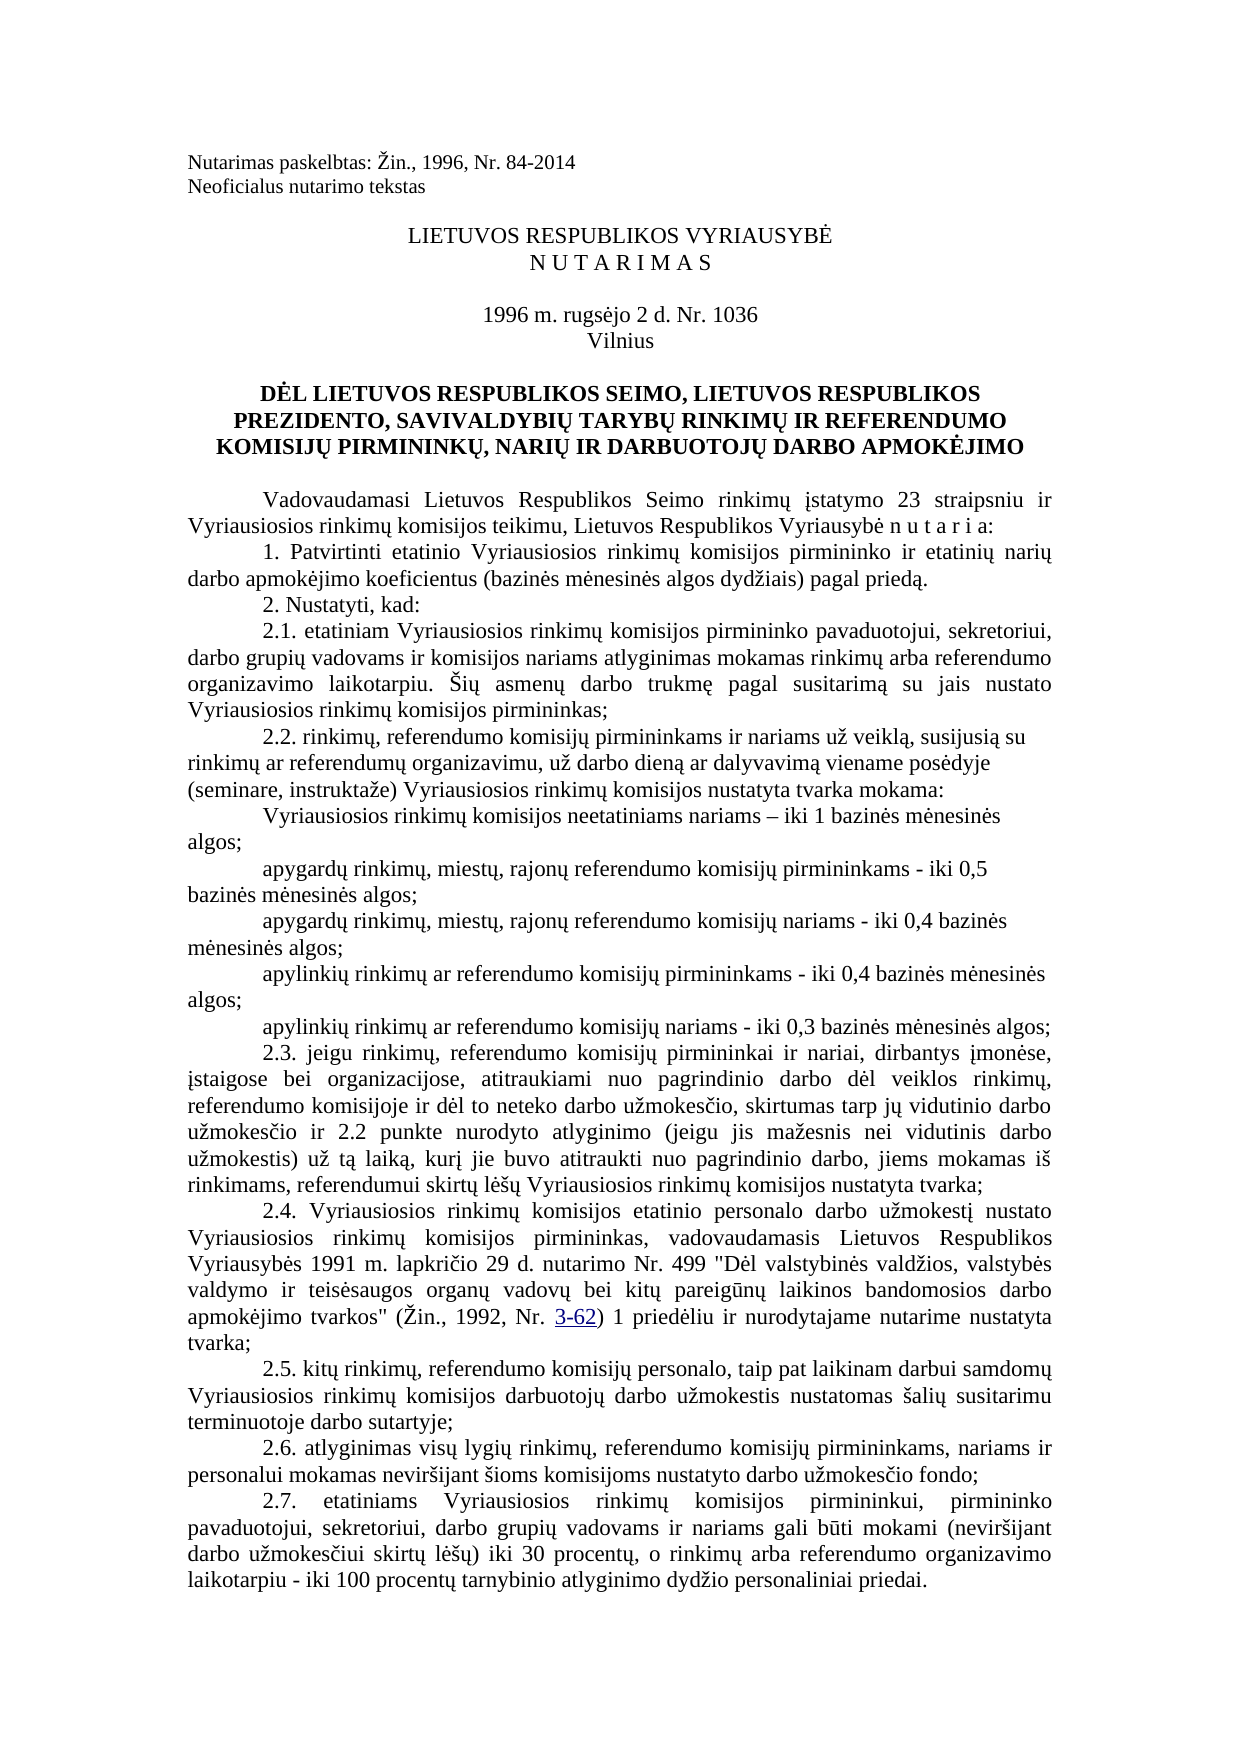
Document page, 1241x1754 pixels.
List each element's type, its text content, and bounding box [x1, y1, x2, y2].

text 2.6. atlyginimas visų lygių rinkimų, referendumo komisijų pirmininkams, nariams ir personalui mokamas neviršijant šioms komisijoms nustatyto darbo užmokesčio fondo; [187, 1434, 1053, 1487]
text Nutarimas paskelbtas: Žin., 1996, Nr. 84-2014 [187, 150, 1053, 174]
text Vilnius [187, 328, 1053, 354]
text apylinkių rinkimų ar referendumo komisijų pirmininkams - iki 0,4 bazinės mėnesinės algos; [187, 960, 1053, 1013]
text apylinkių rinkimų ar referendumo komisijų nariams - iki 0,3 bazinės mėnesinės algos; [187, 1013, 1053, 1039]
text apygardų rinkimų, miestų, rajonų referendumo komisijų nariams - iki 0,4 bazinės mėnesinės algos; [187, 907, 1053, 960]
text 1996 m. rugsėjo 2 d. Nr. 1036 [187, 301, 1053, 328]
text 2.1. etatiniam Vyriausiosios rinkimų komisijos pirmininko pavaduotojui, sekretoriui, darbo grupių vadovams ir komisijos nariams atlyginimas mokamas rinkimų arba referendumo organizavimo laikotarpiu. Šių asmenų darbo trukmę pagal susitarimą su jais nustato Vyriausiosios rinkimų komisijos pirmininkas; [187, 617, 1053, 723]
text LIETUVOS RESPUBLIKOS VYRIAUSYBĖ [187, 222, 1053, 248]
text DĖL LIETUVOS RESPUBLIKOS SEIMO, LIETUVOS RESPUBLIKOS PREZIDENTO, SAVIVALDYBIŲ TARYBŲ RINKIMŲ IR REFERENDUMO KOMISIJŲ PIRMININKŲ, NARIŲ IR DARBUOTOJŲ DARBO APMOKĖJIMO [187, 380, 1053, 459]
text 2.4. Vyriausiosios rinkimų komisijos etatinio personalo darbo užmokestį nustato Vyriausiosios rinkimų komisijos pirmininkas, vadovaudamasis Lietuvos Respublikos Vyriausybės 1991 m. lapkričio 29 d. nutarimo Nr. 499 "Dėl valstybinės valdžios, valstybės valdymo ir teisėsaugos organų vadovų bei kitų pareigūnų laikinos bandomosios darbo apmokėjimo tvarkos" (Žin., 1992, Nr. 3-62) 1 priedėliu ir nurodytajame nutarime nustatyta tvarka; [187, 1197, 1053, 1355]
text Vadovaudamasi Lietuvos Respublikos Seimo rinkimų įstatymo 23 straipsniu ir Vyriausiosios rinkimų komisijos teikimu, Lietuvos Respublikos Vyriausybė n u t a r i a: [187, 486, 1053, 538]
text Vyriausiosios rinkimų komisijos neetatiniams nariams – iki 1 bazinės mėnesinės algos; [187, 802, 1053, 855]
text 2.7. etatiniams Vyriausiosios rinkimų komisijos pirmininkui, pirmininko pavaduotojui, sekretoriui, darbo grupių vadovams ir nariams gali būti mokami (neviršijant darbo užmokesčiui skirtų lėšų) iki 30 procentų, o rinkimų arba referendumo organizavimo laikotarpiu - iki 100 procentų tarnybinio atlyginimo dydžio personaliniai priedai. [187, 1487, 1053, 1593]
text Neoficialus nutarimo tekstas [187, 174, 1053, 198]
text 2.3. jeigu rinkimų, referendumo komisijų pirmininkai ir nariai, dirbantys įmonėse, įstaigose bei organizacijose, atitraukiami nuo pagrindinio darbo dėl veiklos rinkimų, referendumo komisijoje ir dėl to neteko darbo užmokesčio, skirtumas tarp jų vidutinio darbo užmokesčio ir 2.2 punkte nurodyto atlyginimo (jeigu jis mažesnis nei vidutinis darbo užmokestis) už tą laiką, kurį jie buvo atitraukti nuo pagrindinio darbo, jiems mokamas iš rinkimams, referendumui skirtų lėšų Vyriausiosios rinkimų komisijos nustatyta tvarka; [187, 1039, 1053, 1197]
text N U T A R I M A S [187, 248, 1053, 275]
text 2.2. rinkimų, referendumo komisijų pirmininkams ir nariams už veiklą, susijusią su rinkimų ar referendumų organizavimu, už darbo dieną ar dalyvavimą viename posėdyje (seminare, instruktaže) Vyriausiosios rinkimų komisijos nustatyta tvarka mokama: [187, 723, 1053, 802]
text apygardų rinkimų, miestų, rajonų referendumo komisijų pirmininkams - iki 0,5 bazinės mėnesinės algos; [187, 855, 1053, 907]
text 1. Patvirtinti etatinio Vyriausiosios rinkimų komisijos pirmininko ir etatinių narių darbo apmokėjimo koeficientus (bazinės mėnesinės algos dydžiais) pagal priedą. [187, 538, 1053, 591]
text 2. Nustatyti, kad: [187, 591, 1053, 617]
text 2.5. kitų rinkimų, referendumo komisijų personalo, taip pat laikinam darbui samdomų Vyriausiosios rinkimų komisijos darbuotojų darbo užmokestis nustatomas šalių susitarimu terminuotoje darbo sutartyje; [187, 1355, 1053, 1434]
